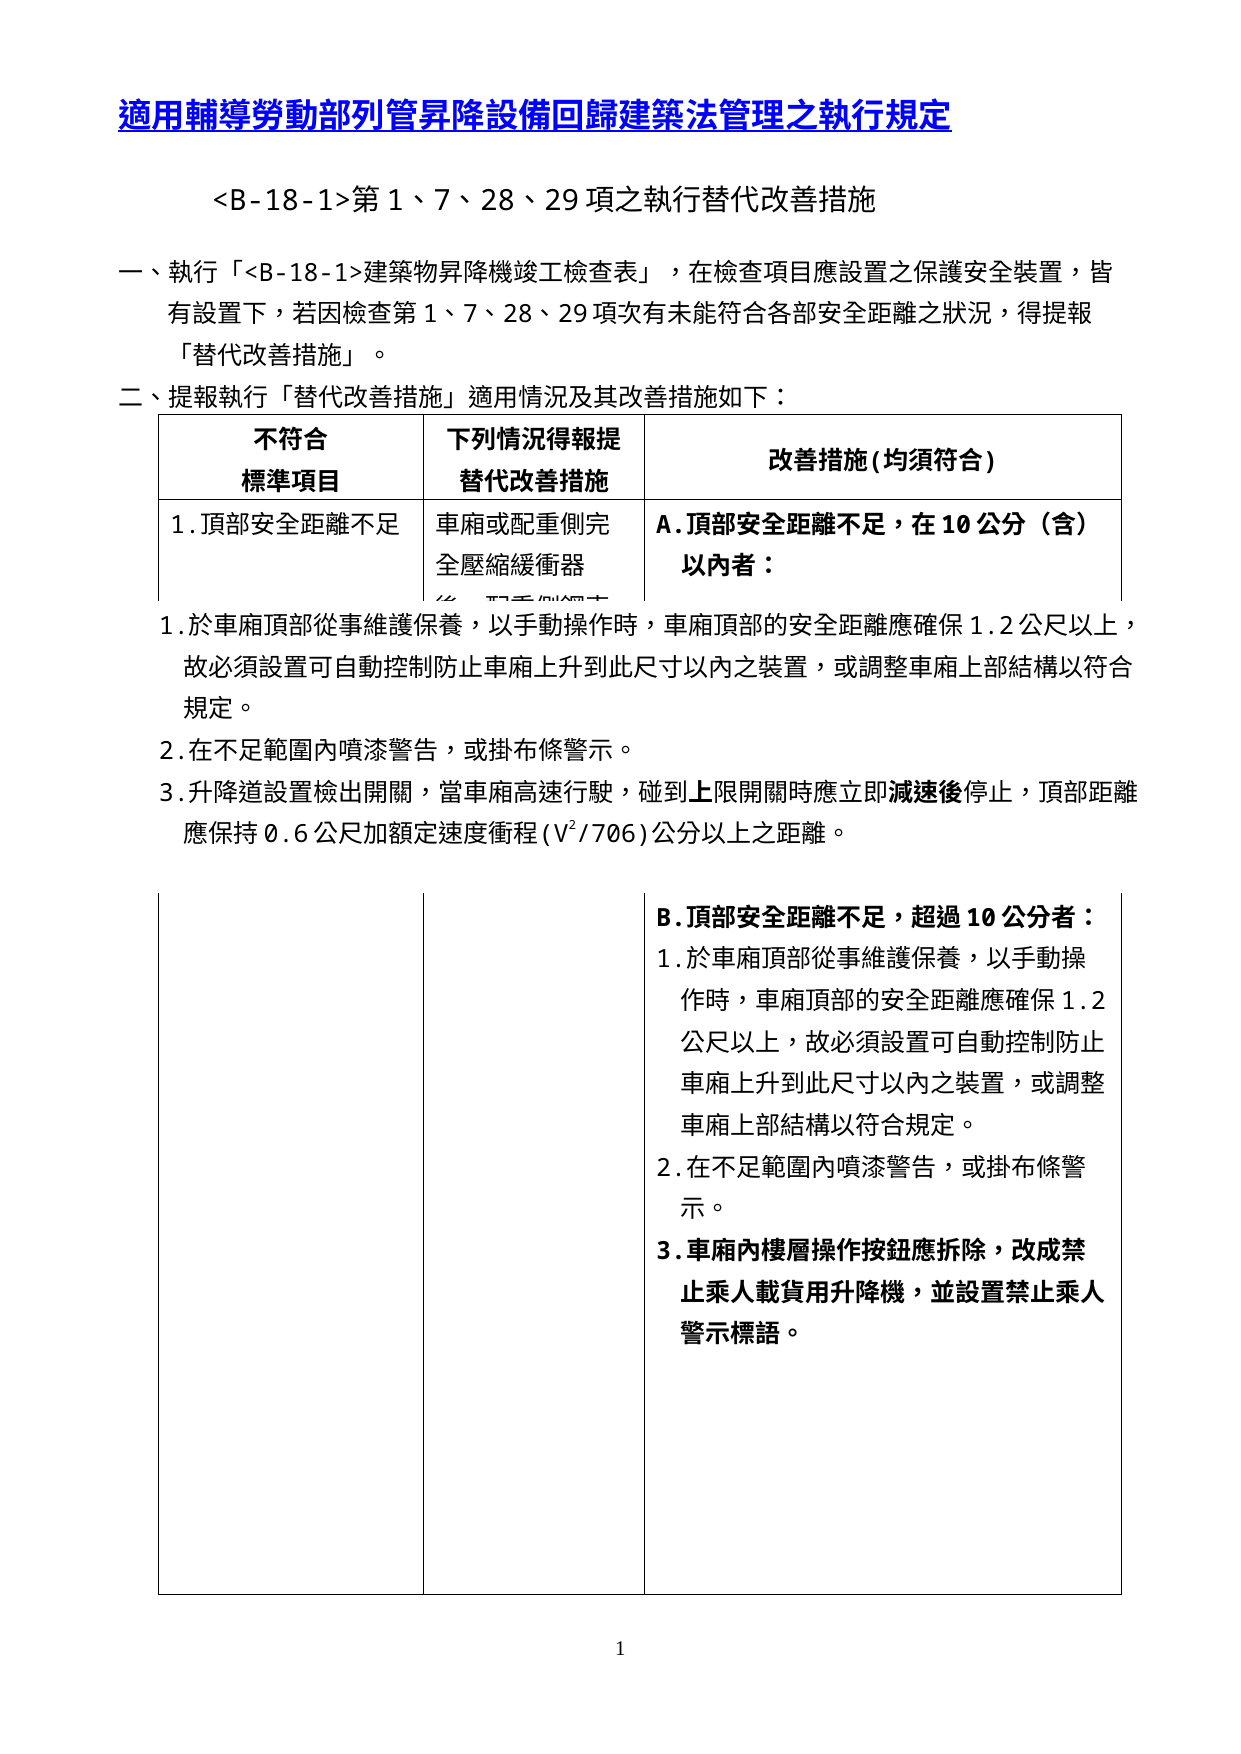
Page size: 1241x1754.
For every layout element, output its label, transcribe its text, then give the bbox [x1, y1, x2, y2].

table_header 改善措施(均須符合) [645, 415, 1121, 499]
table_header 下列情況得報提 替代改善措施 [424, 415, 644, 499]
text 適用輔導勞動部列管昇降設備回歸建築法管理之執行規定 [118, 89, 1122, 137]
text 二、提報執行「替代改善措施」適用情況及其改善措施如下： [118, 373, 1122, 414]
table_header 不符合 標準項目 [159, 415, 423, 499]
table_cell 車廂或配重側完全壓縮緩衝器後，配重側鋼索頭或車廂鋼索頭，不會碰撞到任何部品。 [424, 500, 644, 601]
table_cell A.頂部安全距離不足，在10公分（含）以內者： B.頂部安全距離不足，超過10公分者： 1.於車廂頂部從事維護保養，以手動操作時，車廂頂部的安全距離應確保1.2公尺以上，故必須設置可自動控制防止車廂上升到此尺寸以內之裝置，或調整車廂上部結構以符合規定。 2.在不足範圍內噴漆警告，或掛布條警示。 3.車廂內樓層操作按鈕應拆除，改成禁止乘人載貨用升降機，並設置禁止乘人警示標語。 [159, 500, 1144, 1593]
table_cell 1.頂部安全距離不足 [159, 500, 423, 601]
table_cell [159, 893, 423, 1593]
text 一、執行「<B-18-1>建築物昇降機竣工檢查表」，在檢查項目應設置之保護安全裝置，皆有設置下，若因檢查第1、7、28、29項次有未能符合各部安全距離之狀況，得提報「替代改善措施」。 [118, 248, 1122, 373]
table_cell 車廂或配重側完全壓縮緩衝器後，配重側鋼索頭或車廂鋼索頭，不會碰撞到任何部品。 [424, 893, 644, 1593]
text <B-18-1>第1、7、28、29項之執行替代改善措施 [211, 177, 1122, 219]
